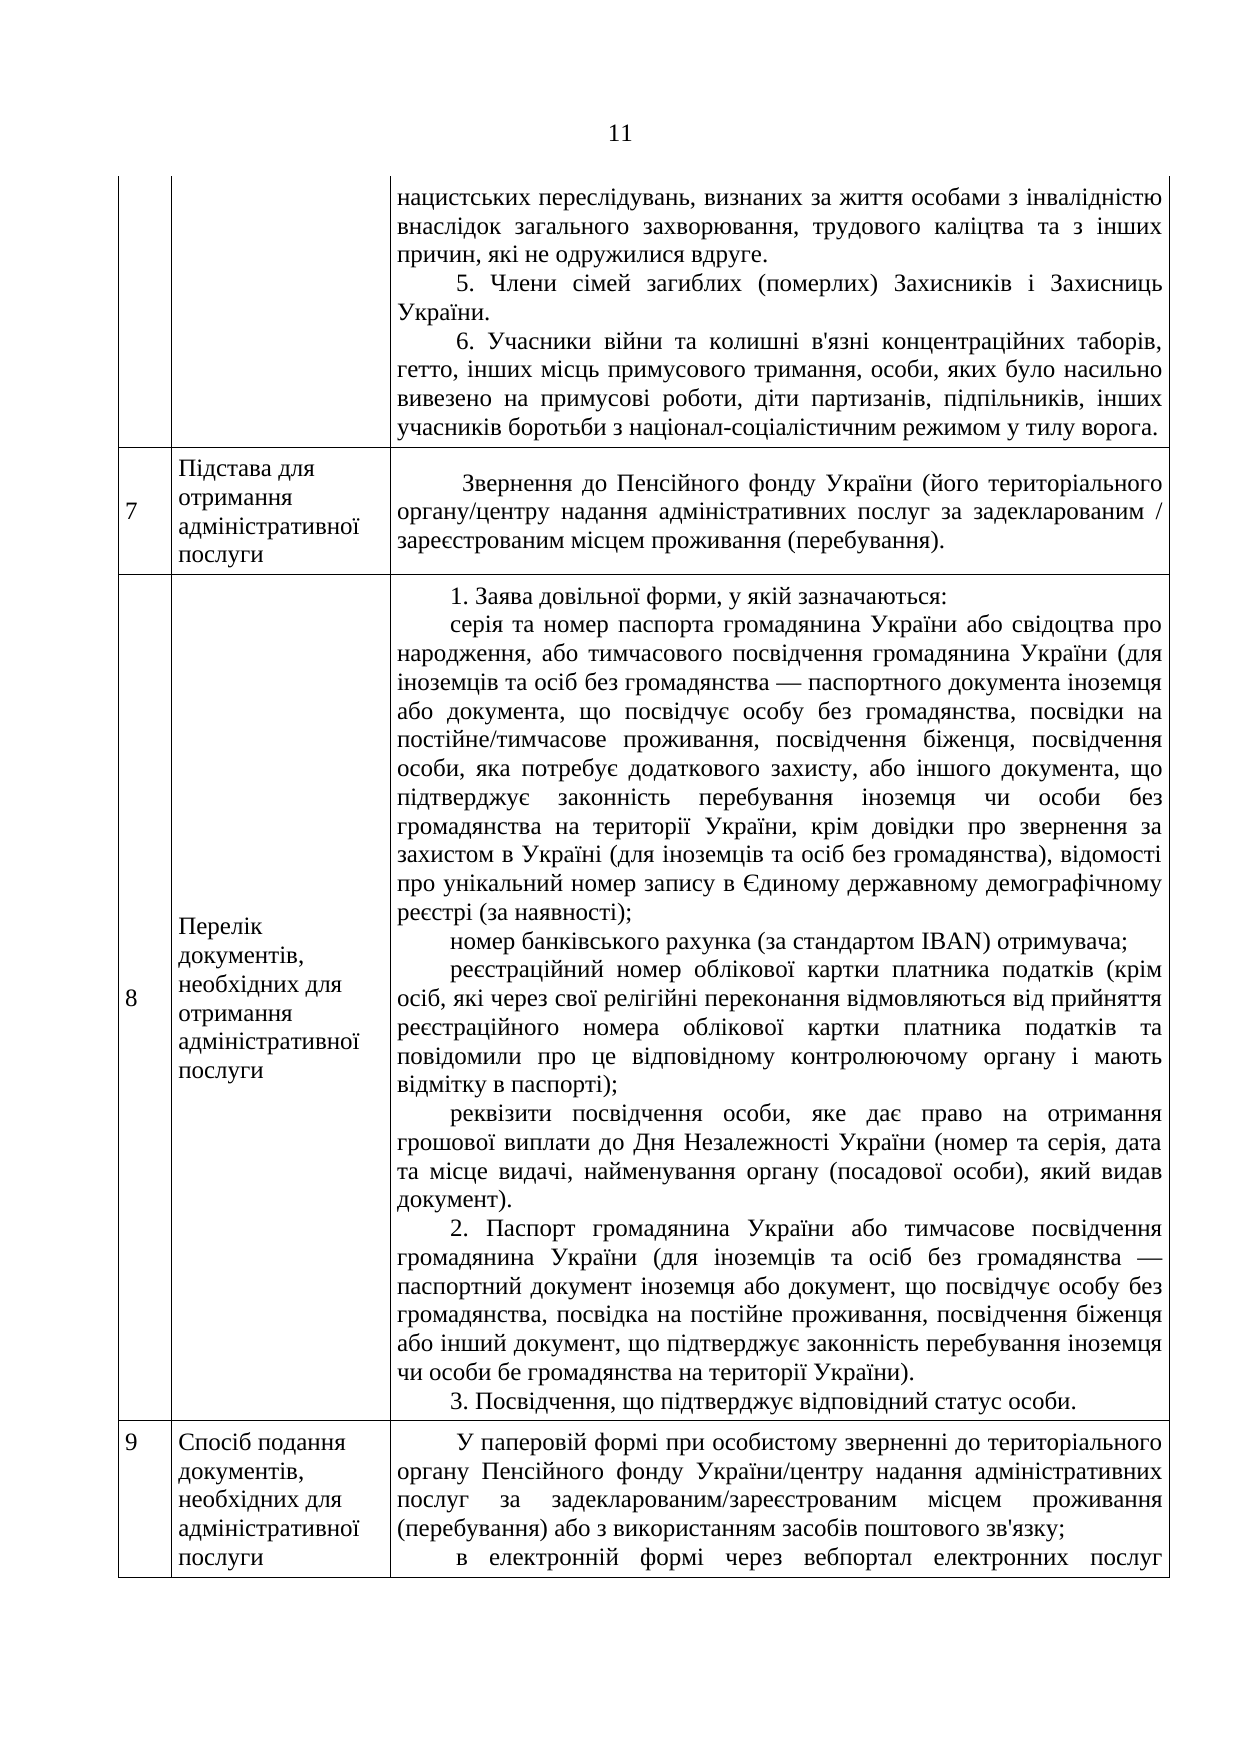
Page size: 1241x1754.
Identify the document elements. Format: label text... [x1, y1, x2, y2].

table_cell [172, 176, 390, 447]
table_cell Підстава для отримання адміністративної послуги [172, 448, 390, 574]
table_cell 1. Заява довільної форми, у якій зазначаються: серія та номер паспорта громадянина України або свідоцтва про народження, або тимчасового посвідчення громадянина України (для іноземців та осіб без громадянства — паспортного документа іноземця або документа, що посвідчує особу без громадянства, посвідки на постійне/тимчасове проживання, посвідчення біженця, посвідчення особи, яка потребує додаткового захисту, або іншого документа, що підтверджує законність перебування іноземця чи особи без громадянства на території України, крім довідки про звернення за захистом в Україні (для іноземців та осіб без громадянства), відомості про унікальний номер запису в Єдиному державному демографічному реєстрі (за наявності); номер банківського рахунка (за стандартом IBAN) отримувача; реєстраційний номер облікової картки платника податків (крім осіб, які через свої релігійні переконання відмовляються від прийняття реєстраційного номера облікової картки платника податків та повідомили про це відповідному контролюючому органу і мають відмітку в паспорті); реквізити посвідчення особи, яке дає право на отримання грошової виплати до Дня Незалежності України (номер та серія, дата та місце видачі, найменування органу (посадової особи), який видав документ). 2. Паспорт громадянина України або тимчасове посвідчення громадянина України (для іноземців та осіб без громадянства — паспортний документ іноземця або документ, що посвідчує особу без громадянства, посвідка на постійне проживання, посвідчення біженця або інший документ, що підтверджує законність перебування іноземця чи особи бе громадянства на території України). 3. Посвідчення, що підтверджує відповідний статус особи. [391, 575, 1169, 1420]
table_cell Перелік документів, необхідних для отримання адміністративної послуги [172, 575, 390, 1420]
table_cell 7 [119, 448, 171, 574]
table_cell [119, 176, 171, 447]
table_cell 8 [119, 575, 171, 1420]
table_cell Звернення до Пенсійного фонду України (його територіального органу/центру надання адміністративних послуг за задекларованим / зареєстрованим місцем проживання (перебування). [391, 448, 1169, 574]
table_cell У паперовій формі при особистому зверненні до територіального органу Пенсійного фонду України/центру надання адміністративних послуг за задекларованим/зареєстрованим місцем проживання (перебування) або з використанням засобів поштового зв'язку; в електронній формі через вебпортал електронних послуг [391, 1421, 1169, 1577]
table_cell 9 [119, 1421, 171, 1577]
table_cell нацистських переслідувань, визнаних за життя особами з інвалідністю внаслідок загального захворювання, трудового каліцтва та з інших причин, які не одружилися вдруге. 5. Члени сімей загиблих (померлих) Захисників і Захисниць України. 6. Учасники війни та колишні в'язні концентраційних таборів, гетто, інших місць примусового тримання, особи, яких було насильно вивезено на примусові роботи, діти партизанів, підпільників, інших учасників боротьби з націонал-соціалістичним режимом у тилу ворога. [391, 176, 1169, 447]
table_cell Спосіб подання документів, необхідних для адміністративної послуги [172, 1421, 390, 1577]
